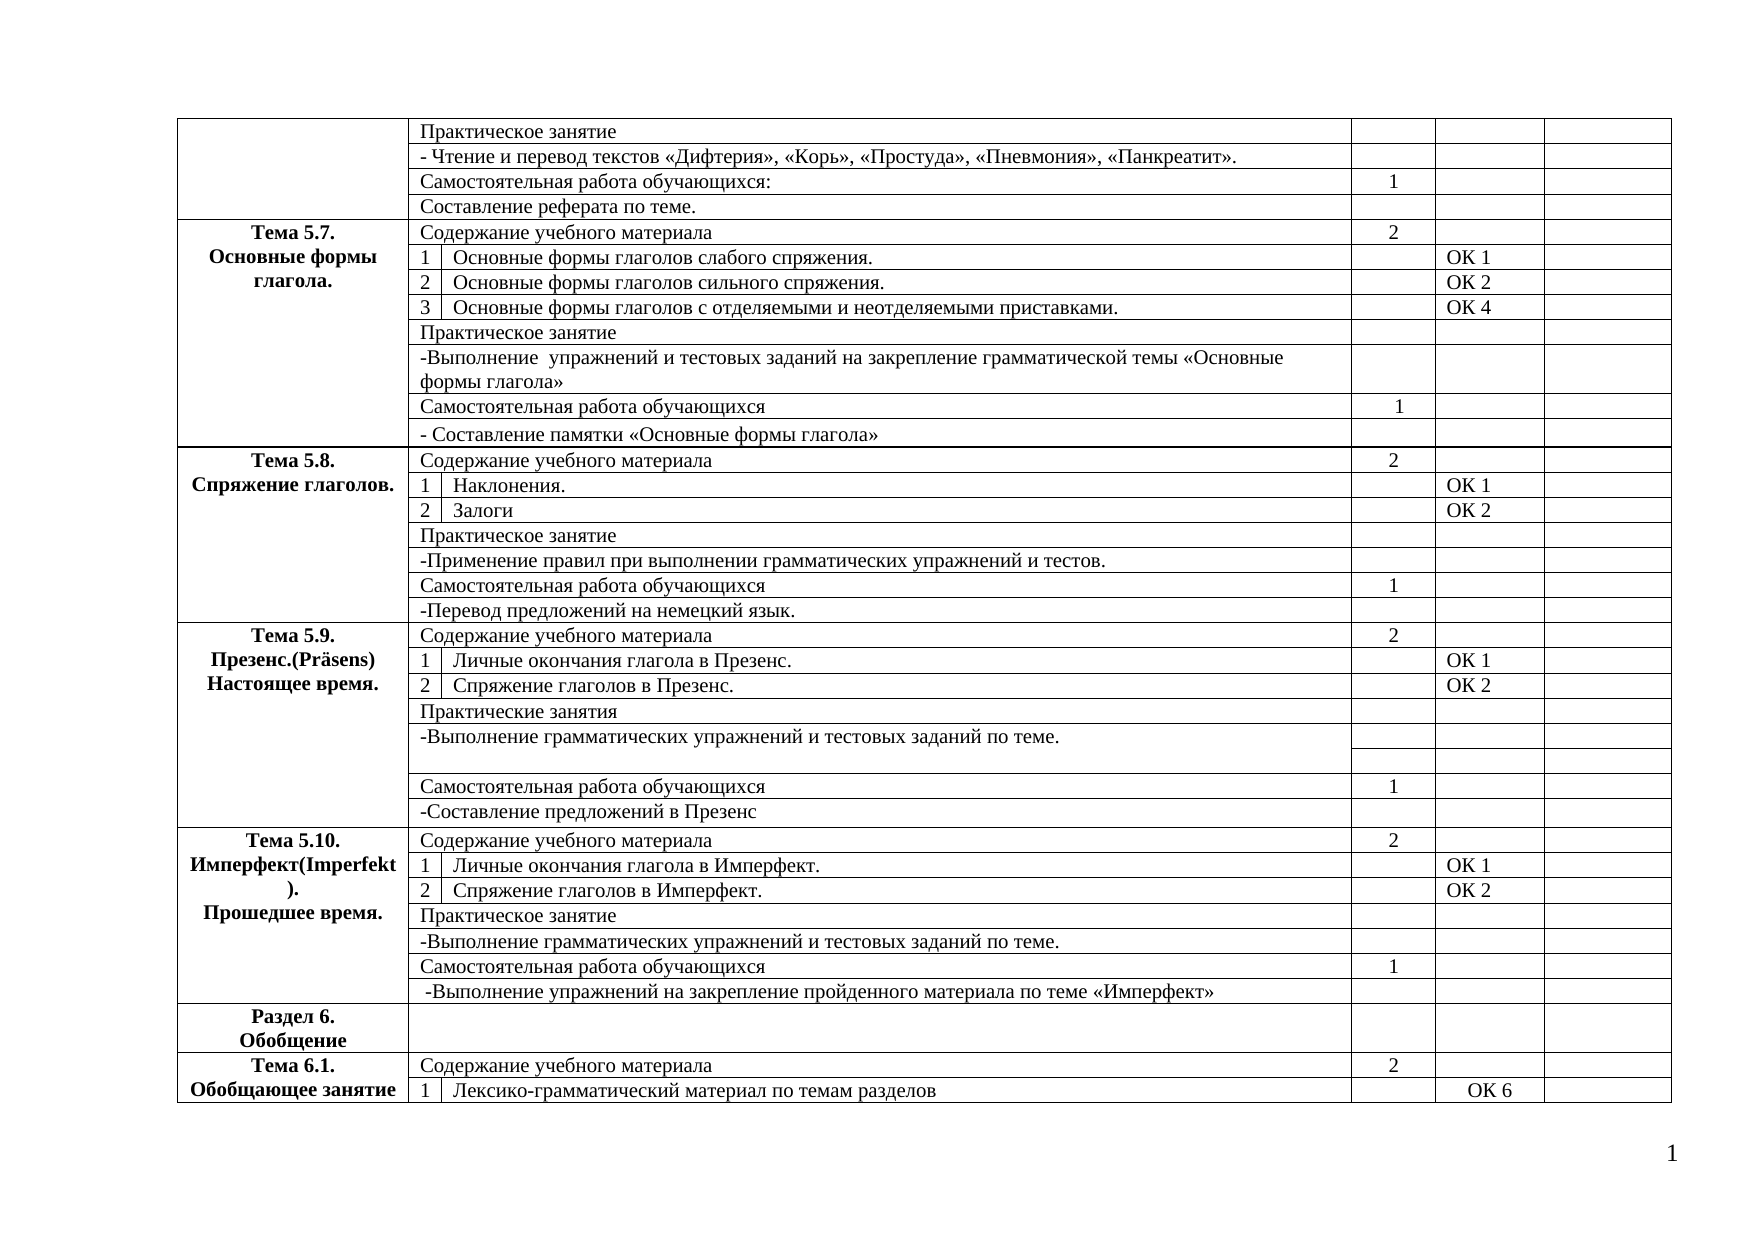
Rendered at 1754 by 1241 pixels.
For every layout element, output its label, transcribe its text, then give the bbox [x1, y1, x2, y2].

table_cell ОК 2 [1436, 270, 1544, 294]
table_cell [1545, 699, 1671, 723]
table_cell [1545, 828, 1671, 852]
table_cell 2 [409, 498, 441, 522]
table_cell Самостоятельная работа обучающихся [409, 954, 1351, 978]
table_cell Наклонения. [442, 473, 1351, 497]
table_cell 1 [409, 1078, 441, 1102]
table_cell Содержание учебного материала [409, 1053, 1351, 1077]
table_cell [1436, 320, 1544, 344]
table_cell [1545, 548, 1671, 572]
table_cell [1436, 448, 1544, 472]
table_cell 2 [1352, 1053, 1435, 1077]
table_cell [1436, 345, 1544, 393]
table_cell Содержание учебного материала [409, 220, 1351, 244]
table_cell ОК 6 [1436, 1078, 1544, 1102]
table_cell -Перевод предложений на немецкий язык. [409, 598, 1351, 622]
table_cell [1545, 674, 1671, 697]
table_cell [1352, 144, 1435, 168]
table_cell [1436, 573, 1544, 597]
table_cell [1545, 979, 1671, 1003]
table_cell [1545, 295, 1671, 319]
table_cell ОК 2 [1436, 498, 1544, 522]
table_cell [1436, 119, 1544, 143]
table_cell [1352, 523, 1435, 547]
table_cell [1436, 195, 1544, 218]
table_cell 2 [1352, 448, 1435, 472]
table_cell Лексико-грамматический материал по темам разделов [442, 1078, 1351, 1102]
table_cell [1545, 648, 1671, 672]
table_cell [1545, 523, 1671, 547]
table_cell 1 [1352, 573, 1435, 597]
table_cell Личные окончания глагола в Имперфект. [442, 853, 1351, 877]
table_cell -Выполнение упражнений и тестовых заданий на закрепление грамматической темы «Основные формы глагола» [409, 345, 1351, 393]
table_cell [409, 1004, 1351, 1052]
table_cell [1545, 419, 1671, 446]
table_cell [1436, 774, 1544, 798]
table_cell [1545, 774, 1671, 798]
table_cell [1352, 419, 1435, 446]
table_cell [1352, 119, 1435, 143]
table_cell [1545, 448, 1671, 472]
table_cell ОК 2 [1436, 878, 1544, 902]
table_cell Основные формы глаголов слабого спряжения. [442, 245, 1351, 269]
table_cell ОК 1 [1436, 245, 1544, 269]
table_cell [1436, 144, 1544, 168]
table_cell [1352, 799, 1435, 827]
table_cell [1352, 674, 1435, 697]
table_cell Спряжение глаголов в Имперфект. [442, 878, 1351, 902]
table_cell [1545, 749, 1671, 773]
table_cell 1 [409, 473, 441, 497]
table_cell 2 [409, 674, 441, 697]
table_cell [1545, 220, 1671, 244]
table_cell [1545, 169, 1671, 193]
table_cell 1 [1352, 774, 1435, 798]
table_cell Тема 5.8. Спряжение глаголов. [178, 448, 408, 622]
table_cell Самостоятельная работа обучающихся [409, 774, 1351, 798]
table_cell Содержание учебного материала [409, 448, 1351, 472]
table_cell [1352, 345, 1435, 393]
table_cell [1436, 929, 1544, 953]
table_cell [1436, 523, 1544, 547]
table_cell [1352, 473, 1435, 497]
table_cell Содержание учебного материала [409, 828, 1351, 852]
table_cell Практические занятия [409, 699, 1351, 723]
table_cell 1 [409, 853, 441, 877]
table_cell -Применение правил при выполнении грамматических упражнений и тестов. [409, 548, 1351, 572]
table_cell [1545, 799, 1671, 827]
table_cell 2 [409, 878, 441, 902]
table_cell Практическое занятие [409, 119, 1351, 143]
table_cell [1352, 548, 1435, 572]
table_cell [1352, 724, 1435, 748]
table_cell [1545, 119, 1671, 143]
table_cell [1545, 954, 1671, 978]
table_cell [1545, 270, 1671, 294]
table_cell [1352, 270, 1435, 294]
table_cell [1436, 954, 1544, 978]
table_cell - Чтение и перевод текстов «Дифтерия», «Корь», «Простуда», «Пневмония», «Панкреатит». [409, 144, 1351, 168]
table_cell [1545, 853, 1671, 877]
table_cell Самостоятельная работа обучающихся [409, 394, 1351, 418]
table_cell [1436, 394, 1544, 418]
table_cell [1352, 853, 1435, 877]
table_cell [1436, 623, 1544, 647]
table_cell Основные формы глаголов с отделяемыми и неотделяемыми приставками. [442, 295, 1351, 319]
table_cell [1352, 295, 1435, 319]
table_cell [1352, 648, 1435, 672]
table_cell [1352, 498, 1435, 522]
table_cell ОК 1 [1436, 853, 1544, 877]
table_cell [1352, 598, 1435, 622]
table_cell [1545, 1078, 1671, 1102]
table_cell Тема 6.1. Обобщающее занятие по темам 1 курса. [178, 1053, 408, 1102]
table_cell [1436, 1053, 1544, 1077]
table_cell [1545, 320, 1671, 344]
table_cell 2 [1352, 623, 1435, 647]
table_cell 1 [409, 648, 441, 672]
table_cell Раздел 6. Обобщение [178, 1004, 408, 1052]
table_cell [1352, 1078, 1435, 1102]
table_cell 1 [1352, 394, 1435, 418]
table_cell [1352, 878, 1435, 902]
table_cell [1436, 828, 1544, 852]
table_cell ОК 1 [1436, 648, 1544, 672]
table_cell [1436, 979, 1544, 1003]
table_cell [1545, 904, 1671, 927]
table_cell [1352, 929, 1435, 953]
table_cell [1352, 195, 1435, 218]
table_cell -Выполнение упражнений на закрепление пройденного материала по теме «Имперфект» [409, 979, 1351, 1003]
table_cell 1 [409, 245, 441, 269]
table_cell Практическое занятие [409, 523, 1351, 547]
table_cell Самостоятельная работа обучающихся [409, 573, 1351, 597]
table_cell [1545, 195, 1671, 218]
table_cell [1352, 320, 1435, 344]
table_cell [1545, 1004, 1671, 1052]
table_cell 2 [1352, 828, 1435, 852]
table_cell ОК 4 [1436, 295, 1544, 319]
table_cell [1352, 699, 1435, 723]
table_cell 2 [409, 270, 441, 294]
table_cell [1436, 169, 1544, 193]
table_cell Практическое занятие [409, 320, 1351, 344]
table_cell Тема 5.9. Презенс.(Präsens) Настоящее время. [178, 623, 408, 827]
table_cell [1545, 573, 1671, 597]
table_cell [1352, 749, 1435, 773]
table_cell [1545, 623, 1671, 647]
table_cell Содержание учебного материала [409, 623, 1351, 647]
table_cell Тема 5.7. Основные формы глагола. [178, 220, 408, 446]
table_cell [1545, 144, 1671, 168]
table_cell [1352, 1004, 1435, 1052]
table_cell Залоги [442, 498, 1351, 522]
table_cell [1436, 220, 1544, 244]
table_cell Спряжение глаголов в Презенс. [442, 674, 1351, 697]
table_cell Тема 5.10. Имперфект(Imperfekt). Прошедшее время. [178, 828, 408, 1003]
table_cell [1436, 699, 1544, 723]
table_cell 2 [1352, 220, 1435, 244]
table_cell [1545, 878, 1671, 902]
table_cell Самостоятельная работа обучающихся: [409, 169, 1351, 193]
table_cell - Составление памятки «Основные формы глагола» [409, 419, 1351, 446]
table_cell 1 [1352, 954, 1435, 978]
table_cell -Выполнение грамматических упражнений и тестовых заданий по теме. [409, 929, 1351, 953]
table_cell Составление реферата по теме. [409, 195, 1351, 218]
table_cell [1545, 473, 1671, 497]
table_cell [1436, 419, 1544, 446]
table_cell Личные окончания глагола в Презенс. [442, 648, 1351, 672]
table_cell [1436, 904, 1544, 927]
table_cell ОК 2 [1436, 674, 1544, 697]
table_cell Основные формы глаголов сильного спряжения. [442, 270, 1351, 294]
table_cell [1436, 1004, 1544, 1052]
table_cell [1545, 929, 1671, 953]
table_cell -Составление предложений в Презенс [409, 799, 1351, 827]
table_cell -Выполнение грамматических упражнений и тестовых заданий по теме. [409, 724, 1351, 773]
table_cell [1545, 245, 1671, 269]
table_cell 1 [1352, 169, 1435, 193]
table_cell [1436, 749, 1544, 773]
table_cell [1352, 904, 1435, 927]
table_cell [1436, 799, 1544, 827]
table_cell [1436, 598, 1544, 622]
table_cell [1545, 498, 1671, 522]
table_cell [1352, 245, 1435, 269]
table_cell [1545, 1053, 1671, 1077]
table_cell 3 [409, 295, 441, 319]
table_cell [1352, 979, 1435, 1003]
table_cell Практическое занятие [409, 904, 1351, 927]
table_cell [1545, 724, 1671, 748]
table_cell [1436, 548, 1544, 572]
table_cell [1436, 724, 1544, 748]
table_cell [1545, 394, 1671, 418]
table_cell [1545, 345, 1671, 393]
table_cell ОК 1 [1436, 473, 1544, 497]
table_cell [1545, 598, 1671, 622]
